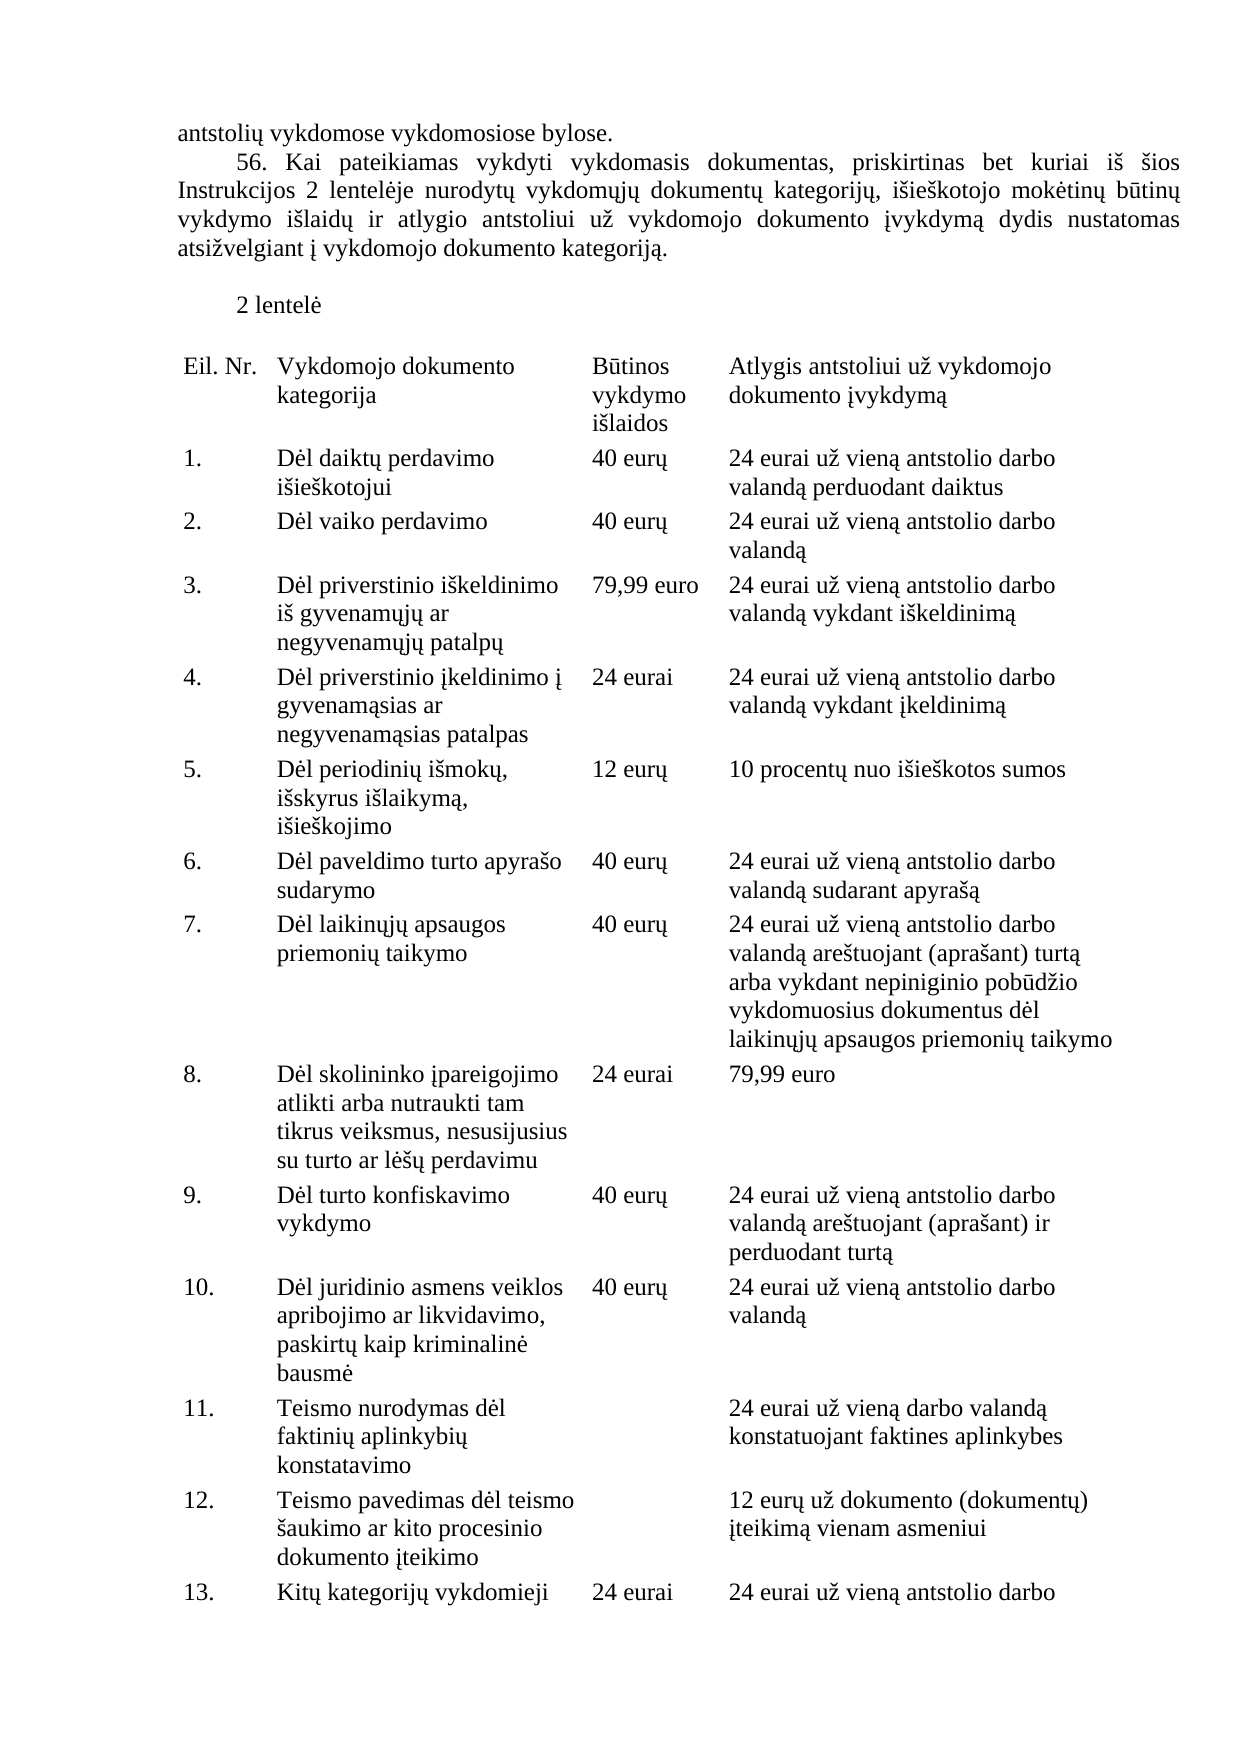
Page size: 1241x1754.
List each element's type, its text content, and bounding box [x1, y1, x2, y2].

table_cell 24 eurai už vieną antstolio darbo [723, 1574, 1122, 1608]
table_cell 3. [177, 567, 271, 659]
table_cell 40 eurų [586, 504, 722, 567]
table_cell 11. [177, 1390, 271, 1482]
table_cell 24 eurai už vieną antstolio darbo valandą [723, 504, 1122, 567]
table_cell 12 eurų [586, 751, 722, 843]
table_cell 24 eurai už vieną antstolio darbo valandą areštuojant (aprašant) turtą arba vykdant nepiniginio pobūdžio vykdomuosius dokumentus dėl laikinųjų apsaugos priemonių taikymo [723, 906, 1122, 1056]
text antstolių vykdomose vykdomosiose bylose. [177, 118, 1181, 147]
table_cell 24 eurai už vieną antstolio darbo valandą vykdant įkeldinimą [723, 659, 1122, 751]
table_cell Dėl juridinio asmens veiklos apribojimo ar likvidavimo, paskirtų kaip kriminalinė bausmė [271, 1269, 586, 1390]
table_cell Kitų kategorijų vykdomieji [271, 1574, 586, 1608]
table_cell Dėl priverstinio įkeldinimo į gyvenamąsias ar negyvenamąsias patalpas [271, 659, 586, 751]
table_cell 40 eurų [586, 1269, 722, 1390]
table_cell 4. [177, 659, 271, 751]
table_header Būtinos vykdymo išlaidos [586, 348, 722, 440]
table_cell Dėl periodinių išmokų, išskyrus išlaikymą, išieškojimo [271, 751, 586, 843]
table_header Eil. Nr. [177, 348, 271, 440]
table_cell 1. [177, 440, 271, 503]
table_cell 24 eurai [586, 659, 722, 751]
table_cell 13. [177, 1574, 271, 1608]
table_cell 24 eurai [586, 1056, 722, 1177]
table_cell 24 eurai už vieną antstolio darbo valandą perduodant daiktus [723, 440, 1122, 503]
table_cell 6. [177, 843, 271, 906]
table_cell Dėl daiktų perdavimo išieškotojui [271, 440, 586, 503]
table_cell Dėl skolininko įpareigojimo atlikti arba nutraukti tam tikrus veiksmus, nesusijusius su turto ar lėšų perdavimu [271, 1056, 586, 1177]
table_cell 79,99 euro [586, 567, 722, 659]
table_cell 40 eurų [586, 1177, 722, 1269]
table_cell 24 eurai už vieną antstolio darbo valandą [723, 1269, 1122, 1390]
table_cell Dėl laikinųjų apsaugos priemonių taikymo [271, 906, 586, 1056]
table_cell 40 eurų [586, 906, 722, 1056]
text 2 lentelė [177, 291, 1181, 319]
table_cell 24 eurai už vieną darbo valandą konstatuojant faktines aplinkybes [723, 1390, 1122, 1482]
text 56. Kai pateikiamas vykdyti vykdomasis dokumentas, priskirtinas bet kuriai iš šios Instrukcijos 2 lentelėje nurodytų vykdomųjų dokumentų kategorijų, išieškotojo mokėtinų būtinų vykdymo išlaidų ir atlygio antstoliui už vykdomojo dokumento įvykdymą dydis nustatomas atsižvelgiant į vykdomojo dokumento kategoriją. [177, 147, 1181, 262]
table_cell 24 eurai [586, 1574, 722, 1608]
table_cell Dėl paveldimo turto apyrašo sudarymo [271, 843, 586, 906]
table_cell 40 eurų [586, 843, 722, 906]
table_cell 10. [177, 1269, 271, 1390]
table_cell 24 eurai už vieną antstolio darbo valandą vykdant iškeldinimą [723, 567, 1122, 659]
table_cell 12. [177, 1482, 271, 1574]
table_cell 2. [177, 504, 271, 567]
table_cell [586, 1482, 722, 1574]
table_cell Teismo nurodymas dėl faktinių aplinkybių konstatavimo [271, 1390, 586, 1482]
table_cell Dėl vaiko perdavimo [271, 504, 586, 567]
table_cell [586, 1390, 722, 1482]
table_cell Dėl priverstinio iškeldinimo iš gyvenamųjų ar negyvenamųjų patalpų [271, 567, 586, 659]
table_cell Dėl turto konfiskavimo vykdymo [271, 1177, 586, 1269]
table_header Vykdomojo dokumento kategorija [271, 348, 586, 440]
table_cell 40 eurų [586, 440, 722, 503]
table_header Atlygis antstoliui už vykdomojo dokumento įvykdymą [723, 348, 1122, 440]
table_cell 7. [177, 906, 271, 1056]
table_cell 24 eurai už vieną antstolio darbo valandą areštuojant (aprašant) ir perduodant turtą [723, 1177, 1122, 1269]
table_cell 8. [177, 1056, 271, 1177]
table_cell 79,99 euro [723, 1056, 1122, 1177]
table_cell 24 eurai už vieną antstolio darbo valandą sudarant apyrašą [723, 843, 1122, 906]
table_cell Teismo pavedimas dėl teismo šaukimo ar kito procesinio dokumento įteikimo [271, 1482, 586, 1574]
table_cell 10 procentų nuo išieškotos sumos [723, 751, 1122, 843]
table_cell 5. [177, 751, 271, 843]
table_cell 12 eurų už dokumento (dokumentų) įteikimą vienam asmeniui [723, 1482, 1122, 1574]
table_cell 9. [177, 1177, 271, 1269]
